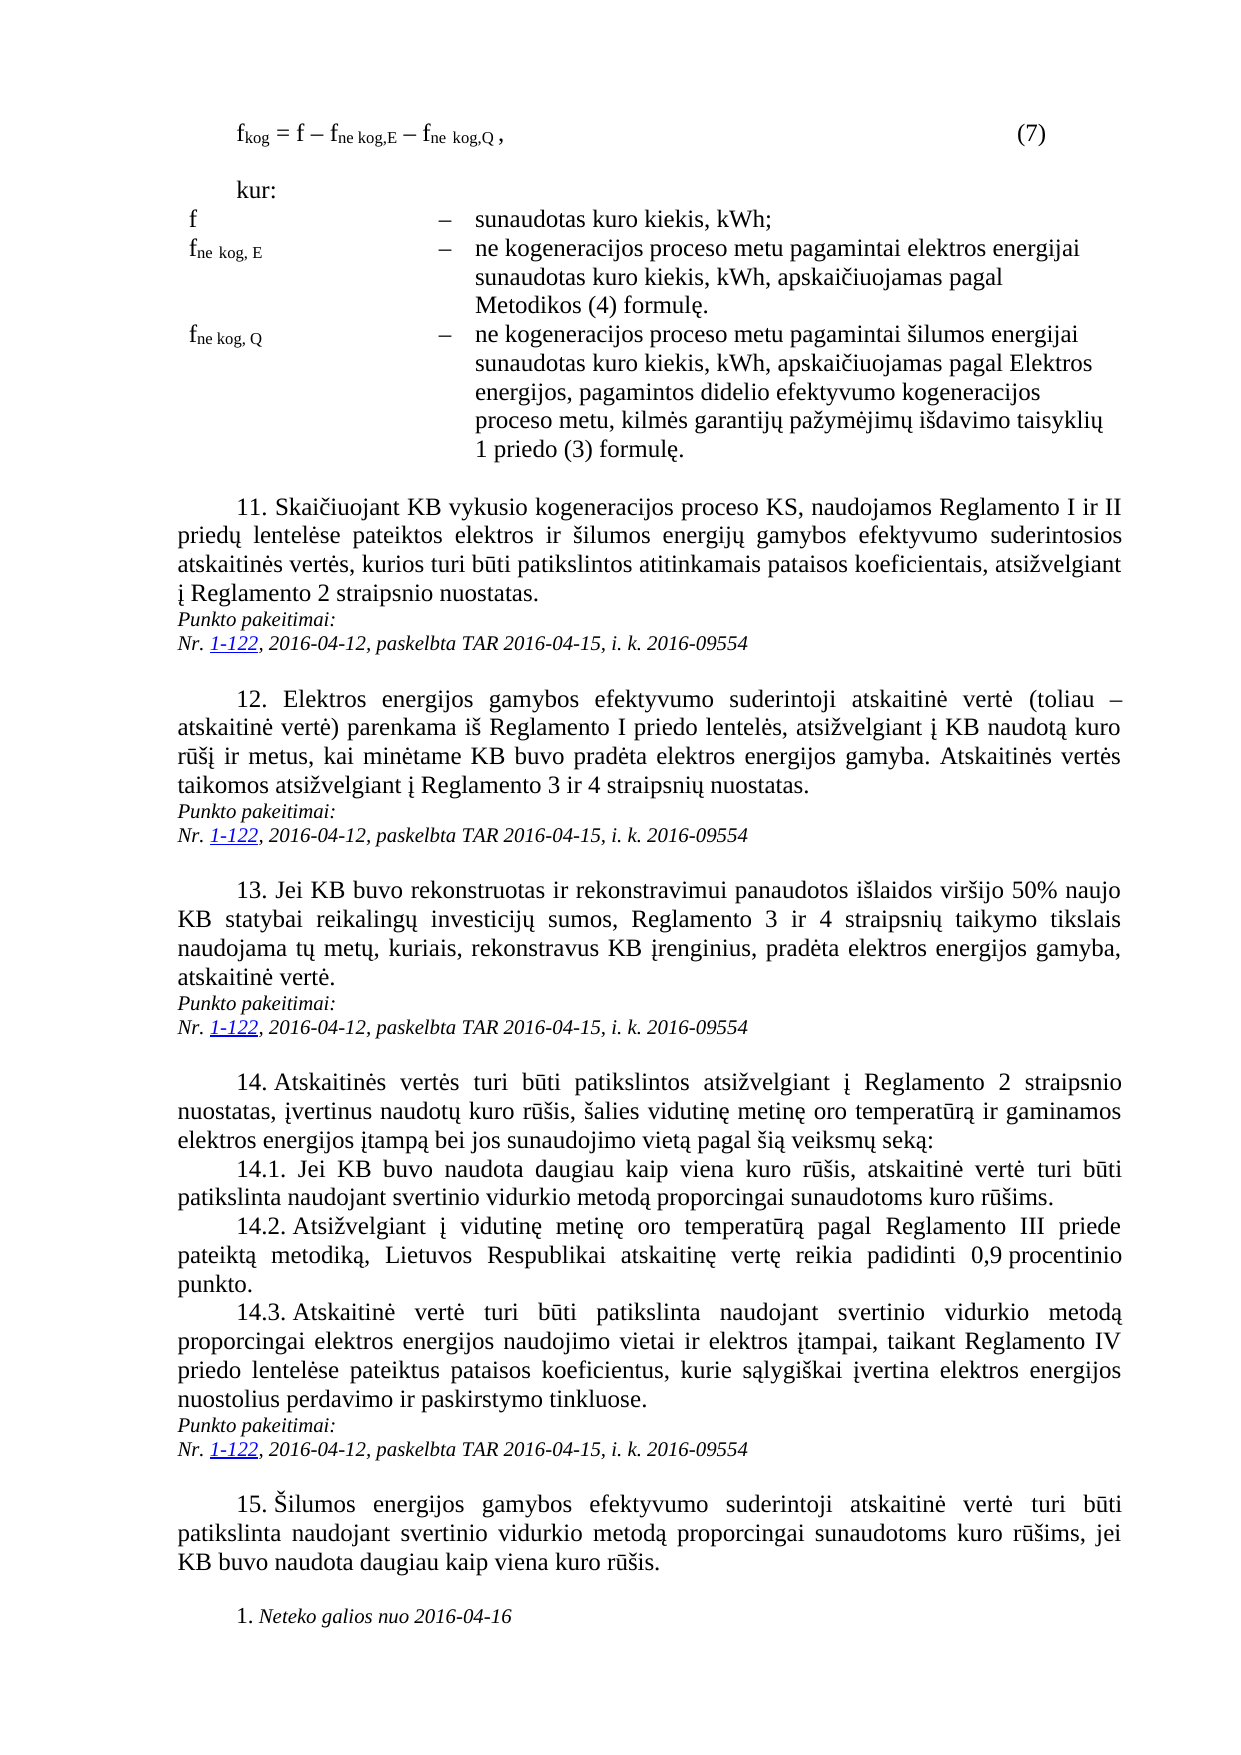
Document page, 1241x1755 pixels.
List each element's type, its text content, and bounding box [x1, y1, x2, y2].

text 15. Šilumos energijos gamybos efektyvumo suderintoji atskaitinė vertė turi būti patikslinta naudojant svertinio vidurkio metodą proporcingai sunaudotoms kuro rūšims, jei KB buvo naudota daugiau kaip viena kuro rūšis. [177, 1489, 1122, 1576]
table_header f [177, 204, 426, 233]
table_cell ne kogeneracijos proceso metu pagamintai elektros energijai sunaudotas kuro kiekis, kWh, apskaičiuojamas pagal Metodikos (4) formulę. [464, 233, 1122, 319]
table_cell – [426, 233, 463, 319]
text 1. Neteko galios nuo 2016-04-16 [177, 1602, 1122, 1628]
text 14. Atskaitinės vertės turi būti patikslintos atsižvelgiant į Reglamento 2 straipsnio nuostatas, įvertinus naudotų kuro rūšis, šalies vidutinę metinę oro temperatūrą ir gaminamos elektros energijos įtampą bei jos sunaudojimo vietą pagal šią veiksmų seką: [177, 1067, 1122, 1154]
text Punkto pakeitimai: [177, 1412, 1122, 1437]
text Punkto pakeitimai: [177, 799, 1122, 823]
text Punkto pakeitimai: [177, 991, 1122, 1015]
text Nr. 1-122, 2016-04-12, paskelbta TAR 2016-04-15, i. k. 2016-09554 [177, 1437, 1122, 1461]
table_cell fne kog, E [177, 233, 426, 319]
text 13. Jei KB buvo rekonstruotas ir rekonstravimui panaudotos išlaidos viršijo 50% naujo KB statybai reikalingų investicijų sumos, Reglamento 3 ir 4 straipsnių taikymo tikslais naudojama tų metų, kuriais, rekonstravus KB įrenginius, pradėta elektros energijos gamyba, atskaitinė vertė. [177, 876, 1122, 991]
text 14.3. Atskaitinė vertė turi būti patikslinta naudojant svertinio vidurkio metodą proporcingai elektros energijos naudojimo vietai ir elektros įtampai, taikant Reglamento IV priedo lentelėse pateiktus pataisos koeficientus, kurie sąlygiškai įvertina elektros energijos nuostolius perdavimo ir paskirstymo tinkluose. [177, 1297, 1122, 1412]
table_cell – [426, 319, 463, 463]
text 14.1. Jei KB buvo naudota daugiau kaip viena kuro rūšis, atskaitinė vertė turi būti patikslinta naudojant svertinio vidurkio metodą proporcingai sunaudotoms kuro rūšims. [177, 1154, 1122, 1211]
text 14.2. Atsižvelgiant į vidutinę metinę oro temperatūrą pagal Reglamento III priede pateiktą metodiką, Lietuvos Respublikai atskaitinę vertę reikia padidinti 0,9 procentinio punkto. [177, 1211, 1122, 1297]
text fkog = f – fne kog,E – fne kog,Q , (7) [177, 118, 1122, 147]
text 11. Skaičiuojant KB vykusio kogeneracijos proceso KS, naudojamos Reglamento I ir II priedų lentelėse pateiktos elektros ir šilumos energijų gamybos efektyvumo suderintosios atskaitinės vertės, kurios turi būti patikslintos atitinkamais pataisos koeficientais, atsižvelgiant į Reglamento 2 straipsnio nuostatas. [177, 492, 1122, 607]
text Nr. 1-122, 2016-04-12, paskelbta TAR 2016-04-15, i. k. 2016-09554 [177, 1015, 1122, 1039]
text Nr. 1-122, 2016-04-12, paskelbta TAR 2016-04-15, i. k. 2016-09554 [177, 823, 1122, 847]
text 12. Elektros energijos gamybos efektyvumo suderintoji atskaitinė vertė (toliau – atskaitinė vertė) parenkama iš Reglamento I priedo lentelės, atsižvelgiant į KB naudotą kuro rūšį ir metus, kai minėtame KB buvo pradėta elektros energijos gamyba. Atskaitinės vertės taikomos atsižvelgiant į Reglamento 3 ir 4 straipsnių nuostatas. [177, 684, 1122, 799]
table_header sunaudotas kuro kiekis, kWh; [464, 204, 1122, 233]
text Punkto pakeitimai: [177, 607, 1122, 631]
text kur: [177, 176, 1122, 204]
table_header – [426, 204, 463, 233]
text Nr. 1-122, 2016-04-12, paskelbta TAR 2016-04-15, i. k. 2016-09554 [177, 631, 1122, 655]
table_cell fne kog, Q [177, 319, 426, 463]
table_cell ne kogeneracijos proceso metu pagamintai šilumos energijai sunaudotas kuro kiekis, kWh, apskaičiuojamas pagal Elektros energijos, pagamintos didelio efektyvumo kogeneracijos proceso metu, kilmės garantijų pažymėjimų išdavimo taisyklių 1 priedo (3) formulę. [464, 319, 1122, 463]
